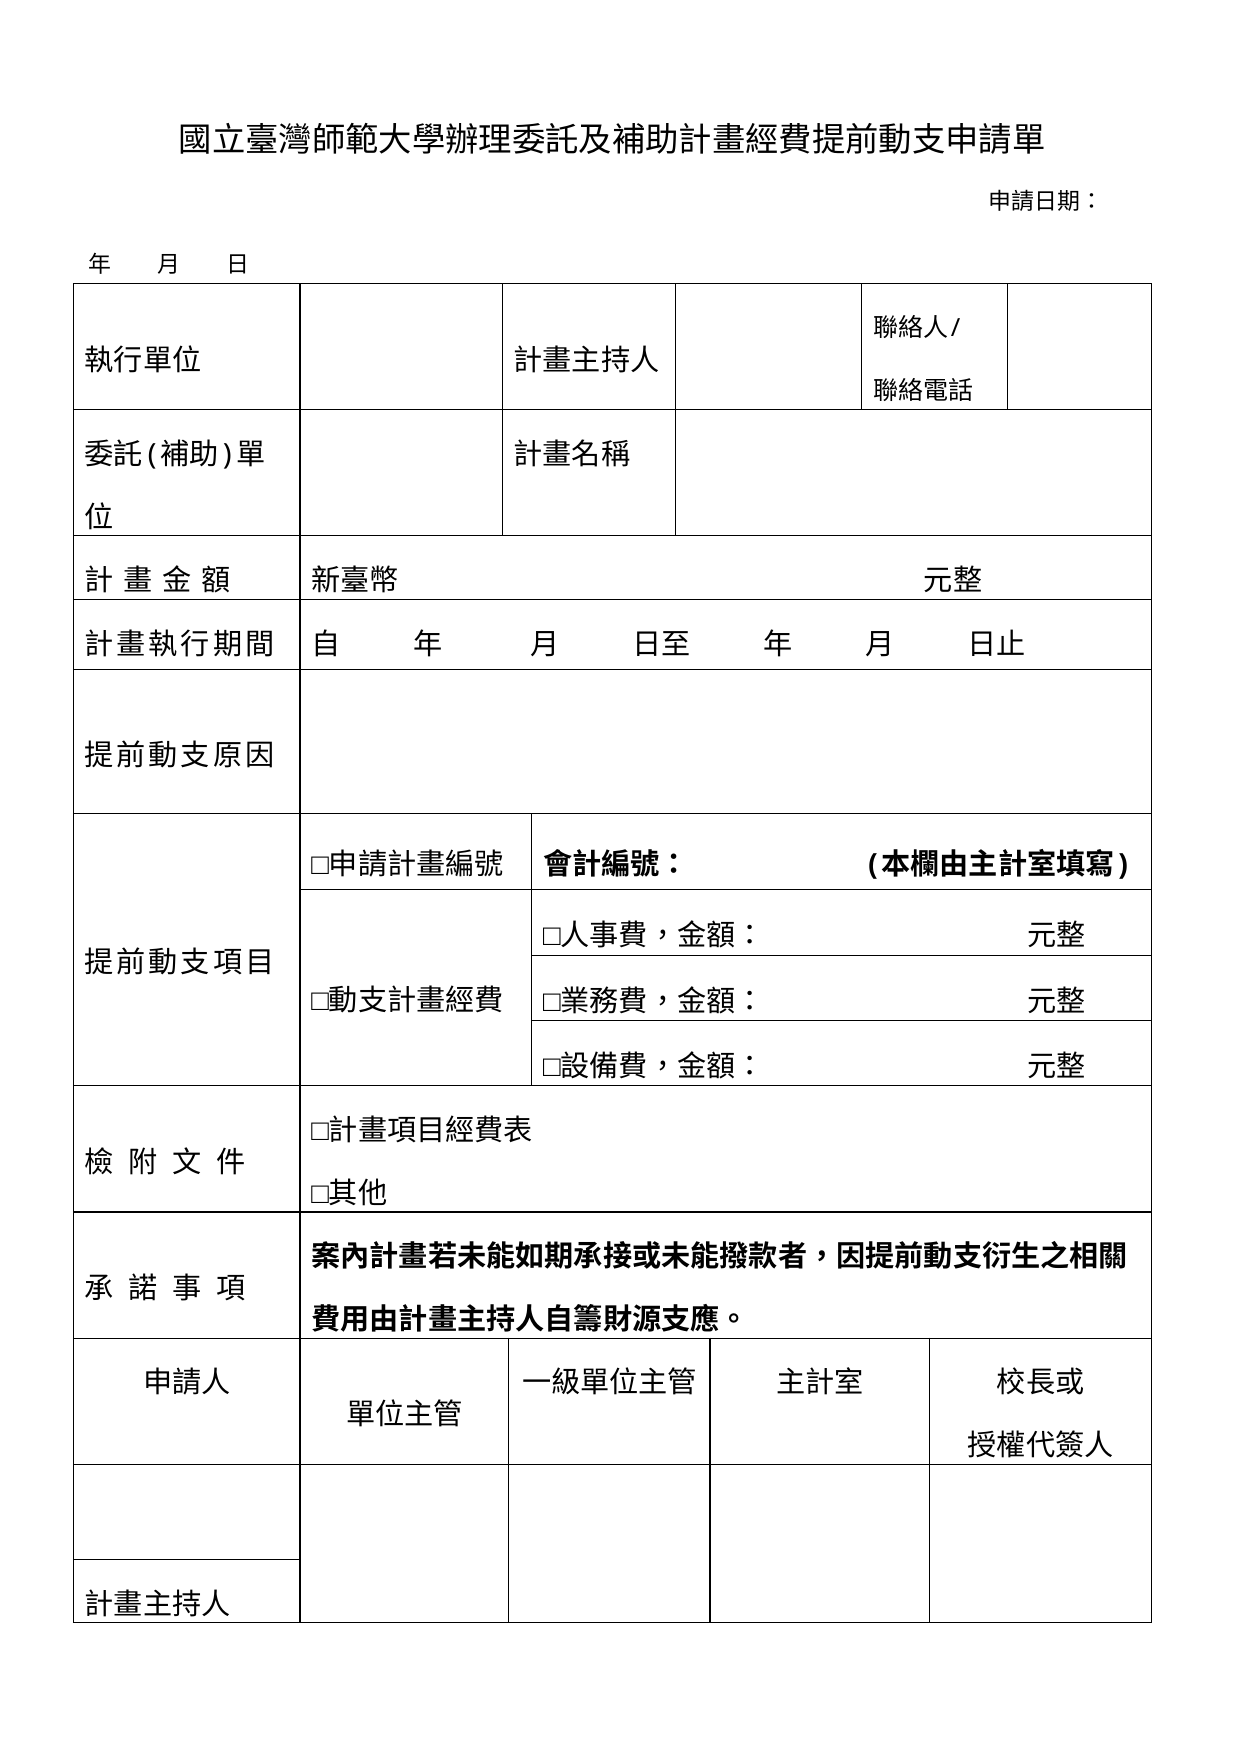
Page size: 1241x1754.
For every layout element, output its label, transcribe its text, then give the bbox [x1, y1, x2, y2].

table_cell 新臺幣 元整 [301, 536, 1151, 599]
table_header [1008, 284, 1151, 409]
table_cell 計畫執行期間 [74, 600, 299, 669]
table_cell □人事費，金額： 元整 [532, 890, 1151, 955]
table_cell 案內計畫若未能如期承接或未能撥款者，因提前動支衍生之相關費用由計畫主持人自籌財源支應。 [301, 1213, 1151, 1337]
table_cell 承諾事項 [74, 1213, 299, 1337]
table_cell 申請人 [74, 1339, 299, 1463]
table_cell 計畫主持人 [74, 1560, 299, 1622]
text 申請日期： 年 月 日 [89, 158, 1152, 283]
table_cell 提前動支原因 [74, 670, 299, 813]
table_cell 委託(補助)單位 [74, 410, 299, 535]
table_cell 校長或 授權代簽人 [930, 1339, 1151, 1463]
table_cell 會計編號： (本欄由主計室填寫) [532, 814, 1151, 889]
table_cell [301, 410, 502, 535]
table_cell [711, 1465, 929, 1622]
table_cell □設備費，金額： 元整 [532, 1021, 1151, 1085]
table_header [301, 284, 502, 409]
table_cell 一級單位主管 [509, 1339, 709, 1463]
table_cell [930, 1465, 1151, 1622]
table_cell 計畫金額 [74, 536, 299, 599]
table_cell 計畫名稱 [503, 410, 675, 535]
table_cell □申請計畫編號 [301, 814, 531, 889]
table_cell □計畫項目經費表 □其他 [301, 1086, 1151, 1211]
table_cell 自 年 月 日至 年 月 日止 [301, 600, 1151, 669]
table_cell 主計室 [711, 1339, 929, 1463]
table_header 聯絡人/ 聯絡電話 [862, 284, 1007, 409]
table_cell □業務費，金額： 元整 [532, 956, 1151, 1020]
table_cell [74, 1465, 299, 1559]
table_header [676, 284, 861, 409]
table_header 計畫主持人 [503, 284, 675, 409]
text 國立臺灣師範大學辦理委託及補助計畫經費提前動支申請單 [89, 96, 1152, 158]
table_cell 提前動支項目 [74, 814, 299, 1085]
table_cell [301, 670, 1151, 813]
table_header 執行單位 [74, 284, 299, 409]
table_cell [301, 1465, 508, 1622]
table_cell □動支計畫經費 [301, 890, 531, 1085]
table_cell [676, 410, 1151, 535]
table_cell 單位主管 [301, 1339, 508, 1463]
table_cell 檢附文件 [74, 1086, 299, 1211]
table_cell [509, 1465, 709, 1622]
